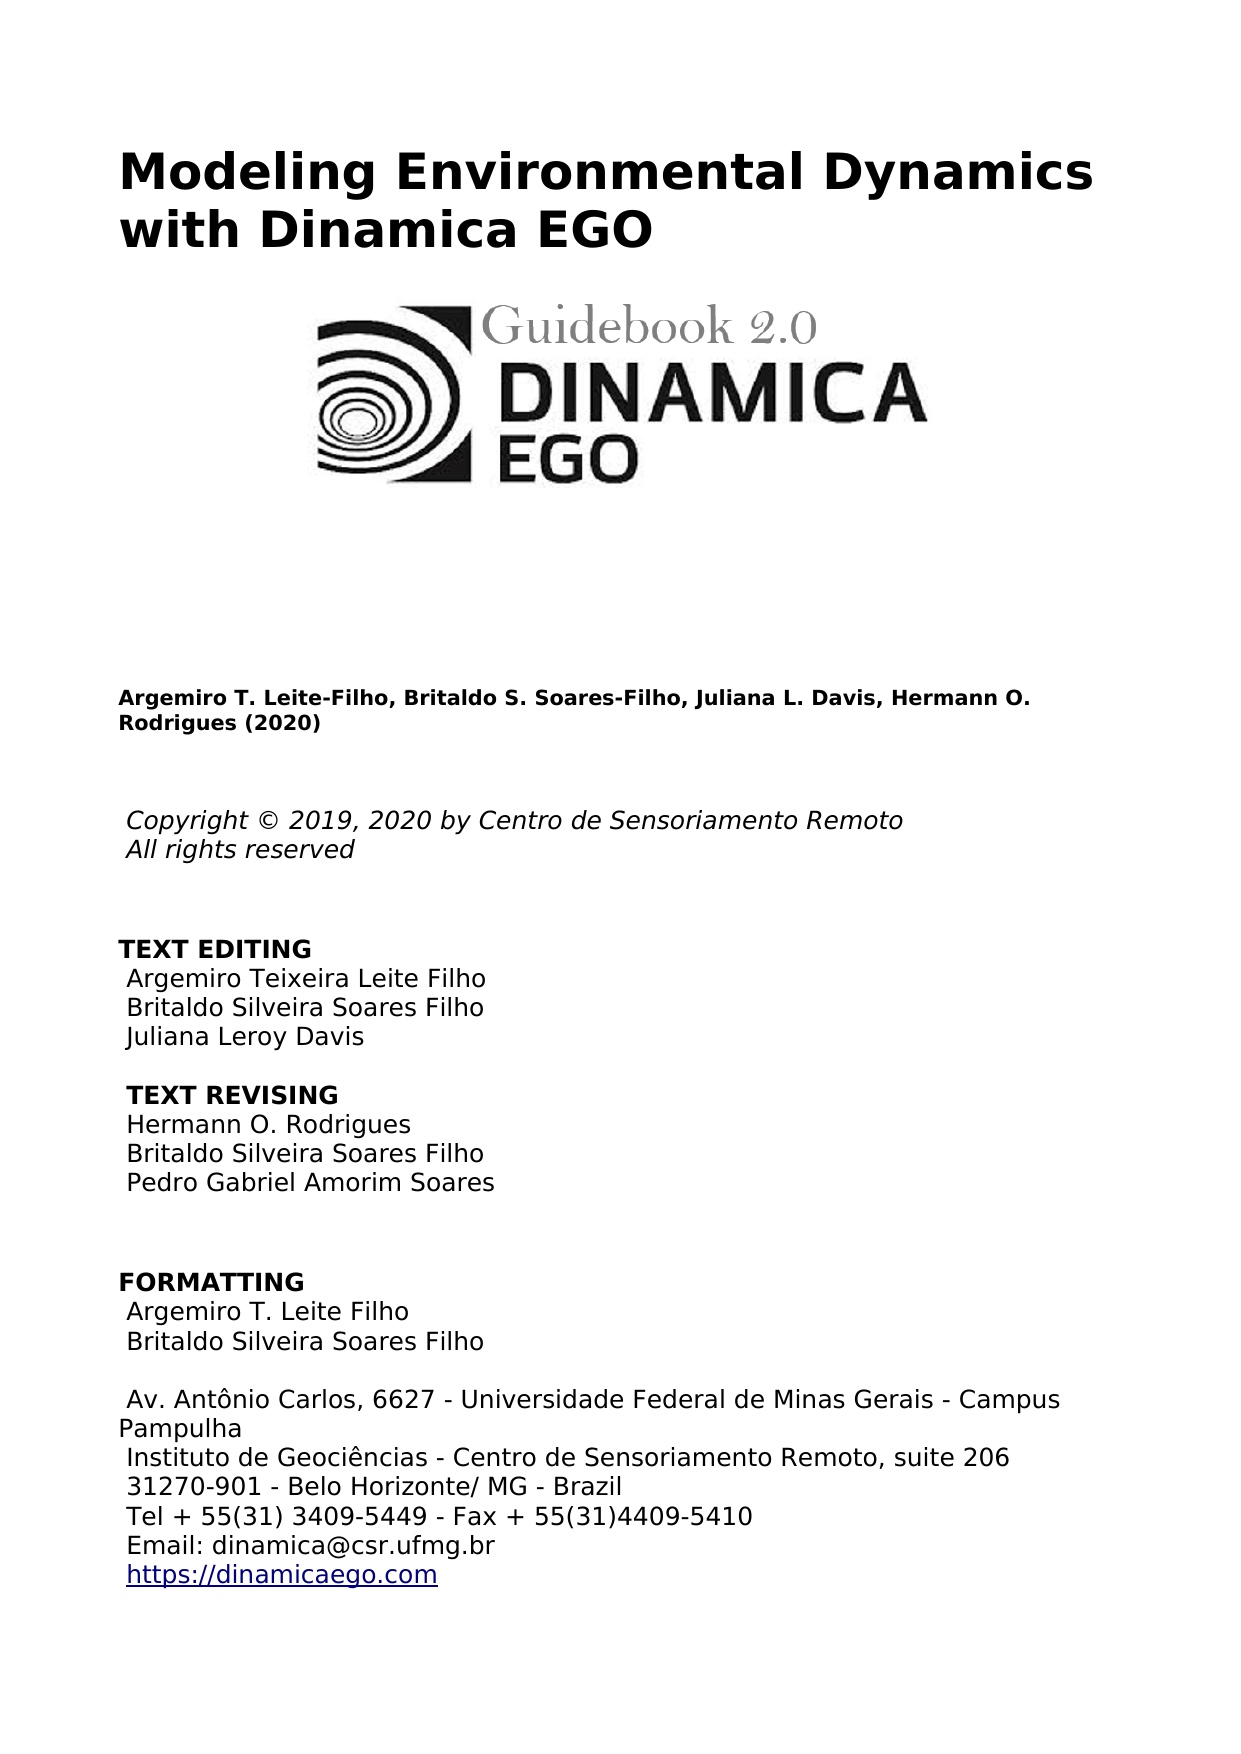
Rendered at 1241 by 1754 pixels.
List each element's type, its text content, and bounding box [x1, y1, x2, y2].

text TEXT EDITING Argemiro Teixeira Leite Filho Britaldo Silveira Soares Filho Juliana Leroy Davis TEXT REVISING Hermann O. Rodrigues Britaldo Silveira Soares Filho Pedro Gabriel Amorim Soares [118, 935, 1122, 1256]
text Copyright © 2019, 2020 by Centro de Sensoriamento Remoto All rights reserved [118, 747, 1122, 922]
text FORMATTING Argemiro T. Leite Filho Britaldo Silveira Soares Filho Av. Antônio Carlos, 6627 - Universidade Federal de Minas Gerais - Campus Pampulha Instituto de Geociências - Centro de Sensoriamento Remoto, suite 206 31270-901 - Belo Horizonte/ MG - Brazil Tel + 55(31) 3409-5449 - Fax + 55(31)4409-5410 Email: dinamica@csr.ufmg.br https://dinamicaego.com [118, 1268, 1122, 1618]
picture [307, 272, 933, 504]
subtitle Argemiro T. Leite-Filho, Britaldo S. Soares-Filho, Juliana L. Davis, Hermann O. Rodrigues (2020) [118, 686, 1122, 735]
subtitle Modeling Environmental Dynamics with Dinamica EGO [118, 143, 1122, 259]
